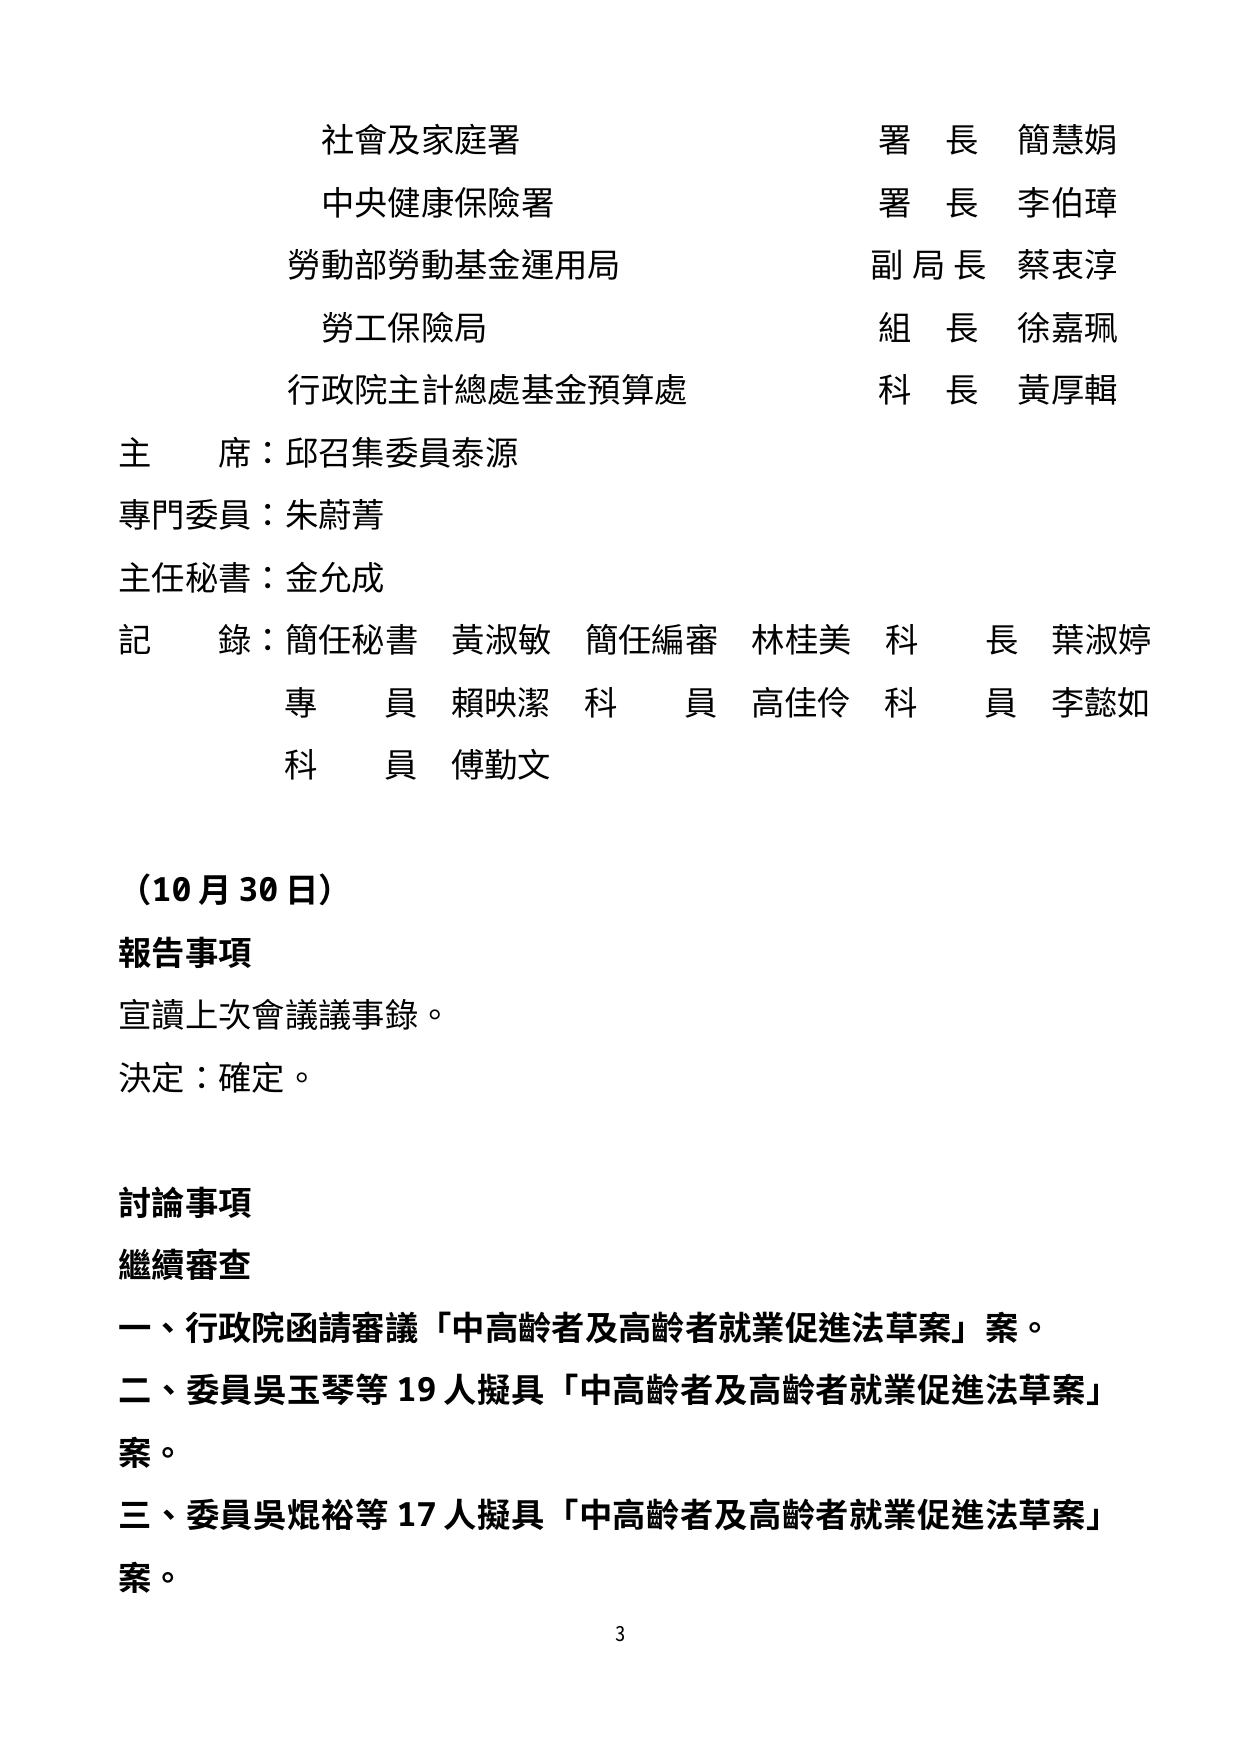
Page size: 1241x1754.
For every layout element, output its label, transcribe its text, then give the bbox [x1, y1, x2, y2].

table_cell 中央健康保險署 [285, 159, 855, 222]
text 宣讀上次會議議事錄。 [118, 972, 1122, 1034]
table_cell 黃厚輯 [1002, 347, 1122, 409]
table_cell 勞動部勞動基金運用局 [285, 222, 855, 284]
table_cell [118, 97, 285, 159]
table_cell 副局長 [855, 222, 1002, 284]
table_cell 蔡衷淳 [1002, 222, 1122, 284]
text 專門委員：朱蔚菁 [118, 472, 1122, 534]
table_cell [118, 159, 285, 222]
table_cell [118, 222, 285, 284]
text 記 錄：簡任秘書 黃淑敏 簡任編審 林桂美 科 長 葉淑婷 專 員 賴映潔 科 員 高佳伶 科 員 李懿如 科 員 傅勤文 [118, 597, 1187, 784]
text 一、行政院函請審議「中高齡者及高齡者就業促進法草案」案。 [118, 1284, 1122, 1347]
table_cell 署長 [855, 159, 1002, 222]
table_cell [118, 347, 285, 409]
table_cell 簡慧娟 [1002, 97, 1122, 159]
text 繼續審查 [118, 1222, 1122, 1284]
table_cell 徐嘉珮 [1002, 284, 1122, 347]
table_cell 勞工保險局 [285, 284, 855, 347]
text 主 席：邱召集委員泰源 [118, 409, 1122, 472]
table_cell 組長 [855, 284, 1002, 347]
table_cell 署長 [855, 97, 1002, 159]
table_cell 科長 [855, 347, 1002, 409]
text 三、委員吳焜裕等17人擬具「中高齡者及高齡者就業促進法草案」案。 [118, 1472, 1122, 1597]
text （10月30日） [118, 847, 1122, 909]
text 決定：確定。 [118, 1034, 1122, 1097]
text 報告事項 [118, 909, 1122, 972]
table_cell 李伯璋 [1002, 159, 1122, 222]
text 討論事項 [118, 1159, 1122, 1222]
text 主任秘書：金允成 [118, 534, 1122, 597]
text 二、委員吳玉琴等19人擬具「中高齡者及高齡者就業促進法草案」案。 [118, 1347, 1122, 1472]
table_cell 社會及家庭署 [285, 97, 855, 159]
table_cell 行政院主計總處基金預算處 [285, 347, 855, 409]
table_cell [118, 284, 285, 347]
